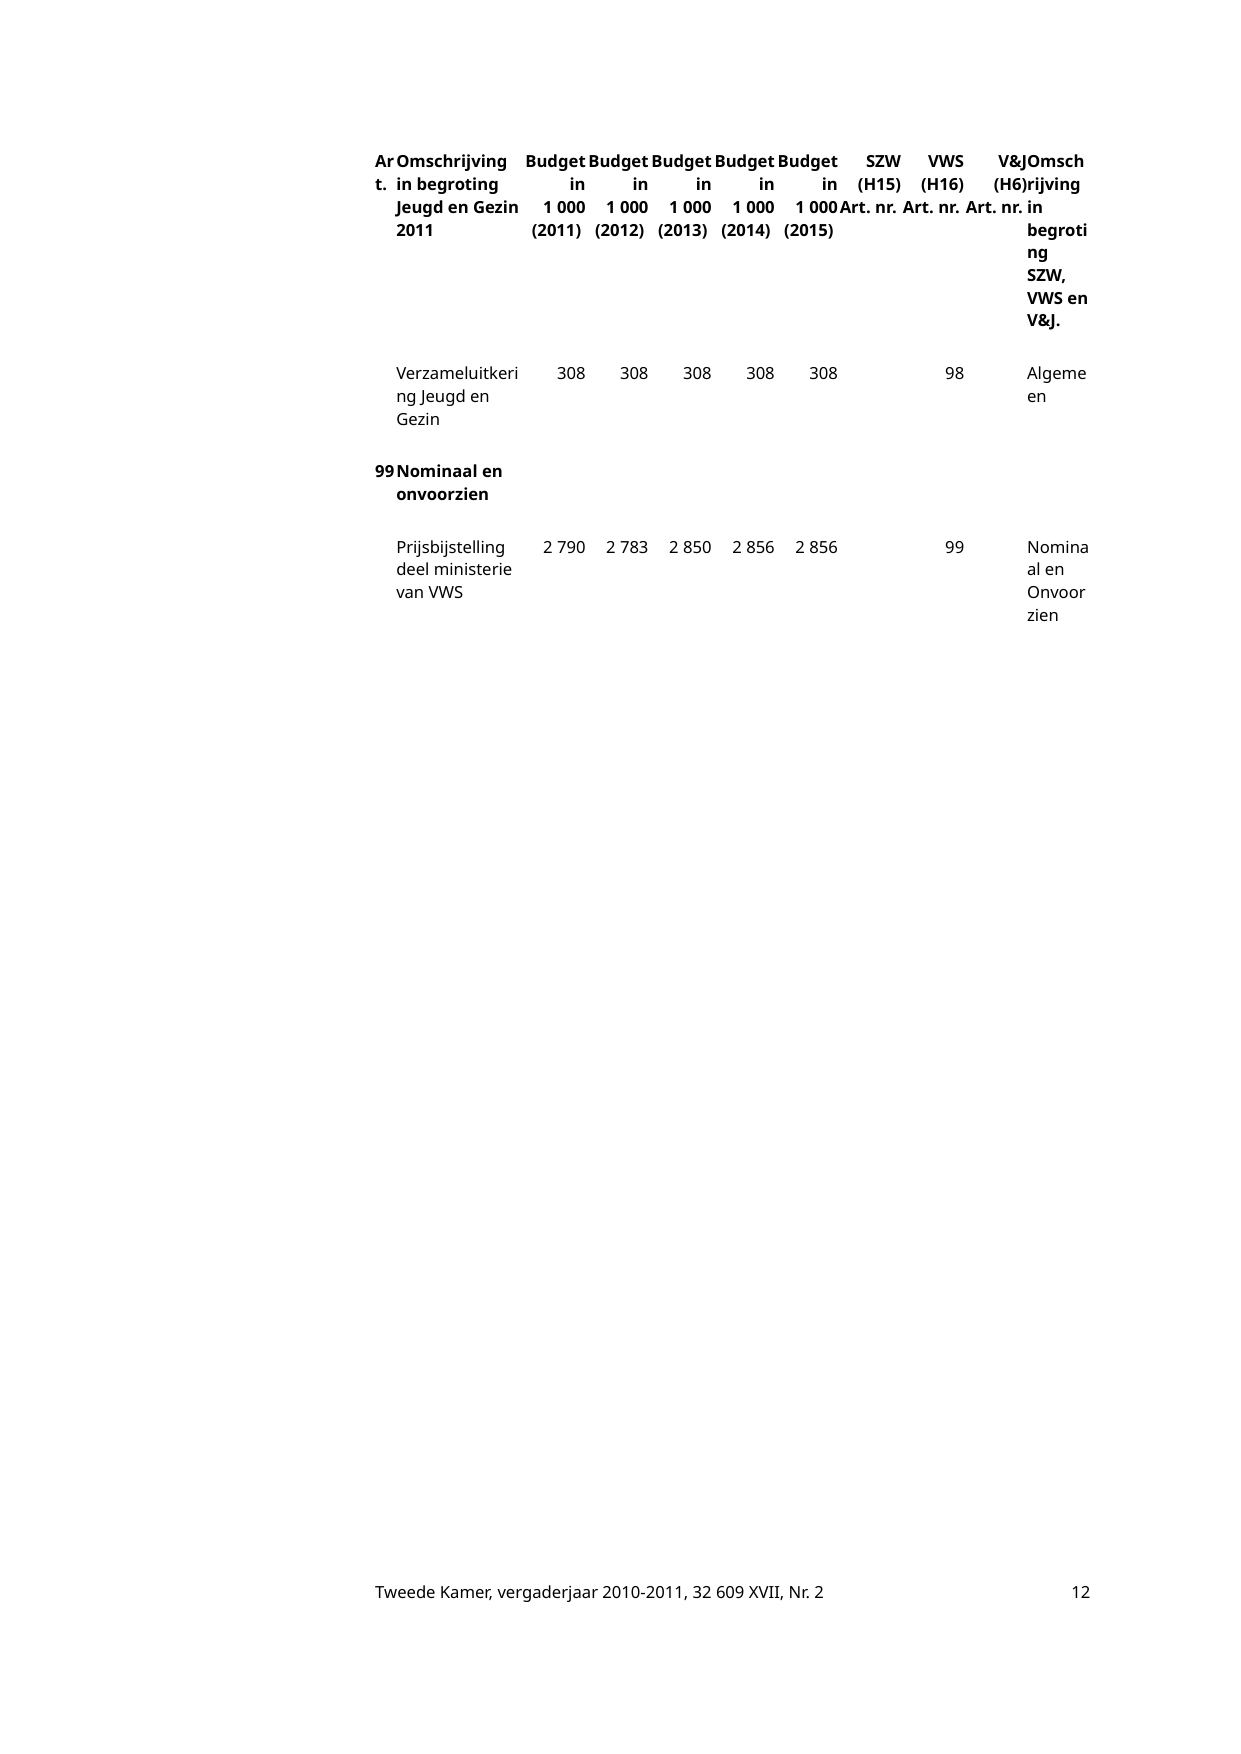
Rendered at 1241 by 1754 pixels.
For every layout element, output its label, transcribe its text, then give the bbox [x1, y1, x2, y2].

table_cell Nominaal en onvoorzien [396, 460, 522, 535]
table_cell [964, 362, 1027, 460]
table_cell [838, 362, 901, 460]
table_cell [838, 460, 901, 535]
table_header SZW (H15) Art. nr. [838, 150, 901, 362]
table_cell 98 [901, 362, 964, 460]
table_cell [964, 460, 1027, 535]
table_cell [375, 362, 396, 460]
table_cell [901, 460, 964, 535]
table_cell 99 [901, 535, 964, 656]
table_cell [648, 460, 711, 535]
table_header Omschrijving in begroting Jeugd en Gezin 2011 [396, 150, 522, 362]
table_header Budget in  1 000 (2011) [522, 150, 585, 362]
table_cell [522, 460, 585, 535]
table_cell [775, 460, 838, 535]
table_cell [1027, 460, 1090, 535]
table_cell 2 856 [711, 535, 774, 656]
table_cell 2 783 [585, 535, 648, 656]
table_cell [964, 535, 1027, 656]
table_cell [375, 535, 396, 656]
table_cell 2 850 [648, 535, 711, 656]
table_cell [585, 460, 648, 535]
table_cell [838, 535, 901, 656]
table_header V&J (H6) Art. nr. [964, 150, 1027, 362]
table_header Budget in  1 000 (2013) [648, 150, 711, 362]
table_header Budget in  1 000 (2012) [585, 150, 648, 362]
table_cell 308 [522, 362, 585, 460]
table_cell 99 [375, 460, 396, 535]
table_header Budget in  1 000 (2014) [711, 150, 774, 362]
table_cell Algemeen [1027, 362, 1090, 460]
table_header Omschrijving in begroting SZW, VWS en V&J. [1027, 150, 1090, 362]
table_cell Nominaal en Onvoorzien [1027, 535, 1090, 656]
table_cell 308 [775, 362, 838, 460]
table_cell 308 [711, 362, 774, 460]
table_header Budget in  1 000 (2015) [775, 150, 838, 362]
table_cell 2 856 [775, 535, 838, 656]
table_cell 2 790 [522, 535, 585, 656]
table_cell Verzameluitkering Jeugd en Gezin [396, 362, 522, 460]
table_header VWS (H16) Art. nr. [901, 150, 964, 362]
table_cell Prijsbijstelling deel ministerie van VWS [396, 535, 522, 656]
table_header Art. [375, 150, 396, 362]
table_cell [711, 460, 774, 535]
table_cell 308 [585, 362, 648, 460]
table_cell 308 [648, 362, 711, 460]
